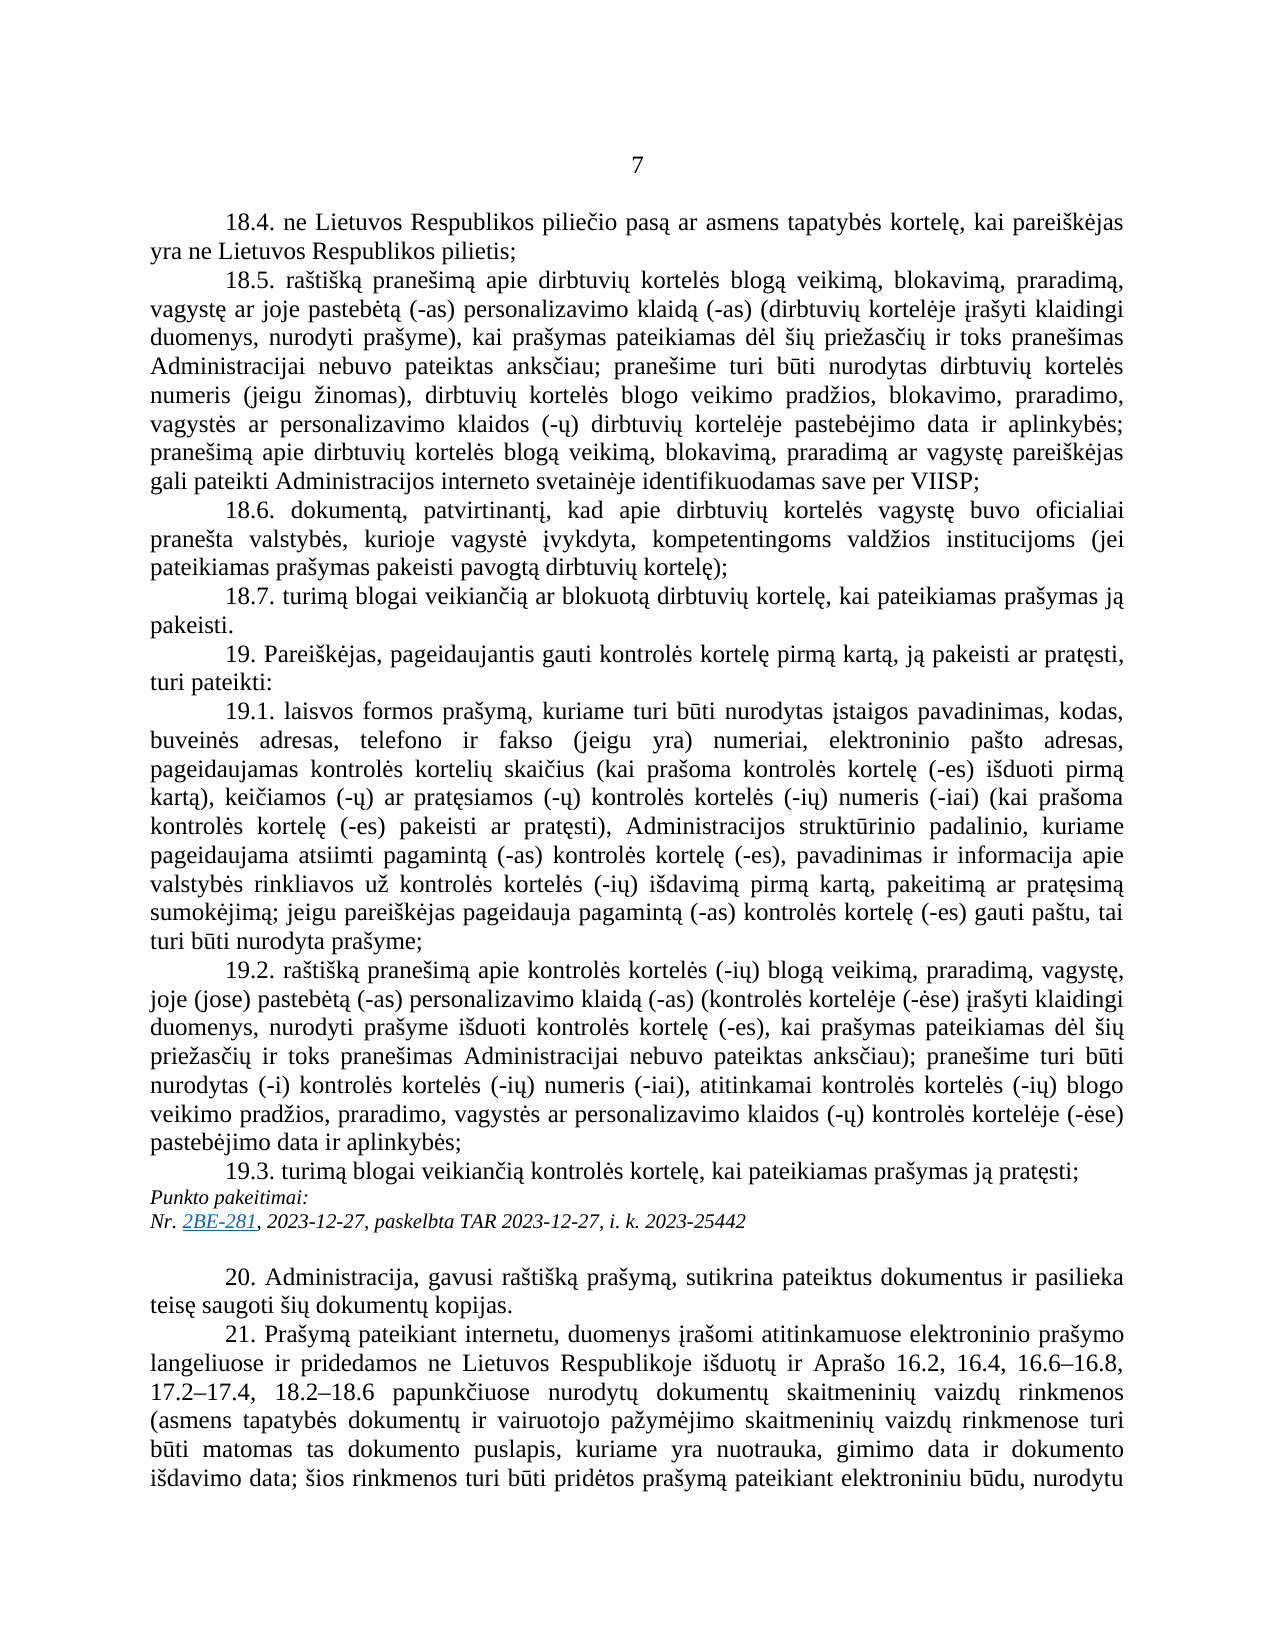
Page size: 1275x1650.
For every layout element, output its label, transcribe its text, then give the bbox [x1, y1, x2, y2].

text 18.5. raštišką pranešimą apie dirbtuvių kortelės blogą veikimą, blokavimą, praradimą, vagystę ar joje pastebėtą (-as) personalizavimo klaidą (-as) (dirbtuvių kortelėje įrašyti klaidingi duomenys, nurodyti prašyme), kai prašymas pateikiamas dėl šių priežasčių ir toks pranešimas Administracijai nebuvo pateiktas anksčiau; pranešime turi būti nurodytas dirbtuvių kortelės numeris (jeigu žinomas), dirbtuvių kortelės blogo veikimo pradžios, blokavimo, praradimo, vagystės ar personalizavimo klaidos (-ų) dirbtuvių kortelėje pastebėjimo data ir aplinkybės; pranešimą apie dirbtuvių kortelės blogą veikimą, blokavimą, praradimą ar vagystę pareiškėjas gali pateikti Administracijos interneto svetainėje identifikuodamas save per VIISP; [150, 265, 1125, 495]
text 19.1. laisvos formos prašymą, kuriame turi būti nurodytas įstaigos pavadinimas, kodas, buveinės adresas, telefono ir fakso (jeigu yra) numeriai, elektroninio pašto adresas, pageidaujamas kontrolės kortelių skaičius (kai prašoma kontrolės kortelę (-es) išduoti pirmą kartą), keičiamos (-ų) ar pratęsiamos (-ų) kontrolės kortelės (-ių) numeris (-iai) (kai prašoma kontrolės kortelę (-es) pakeisti ar pratęsti), Administracijos struktūrinio padalinio, kuriame pageidaujama atsiimti pagamintą (-as) kontrolės kortelę (-es), pavadinimas ir informacija apie valstybės rinkliavos už kontrolės kortelės (-ių) išdavimą pirmą kartą, pakeitimą ar pratęsimą sumokėjimą; jeigu pareiškėjas pageidauja pagamintą (-as) kontrolės kortelę (-es) gauti paštu, tai turi būti nurodyta prašyme; [150, 696, 1125, 955]
text Nr. 2BE-281, 2023-12-27, paskelbta TAR 2023-12-27, i. k. 2023-25442 [150, 1209, 1125, 1233]
text 21. Prašymą pateikiant internetu, duomenys įrašomi atitinkamuose elektroninio prašymo langeliuose ir pridedamos ne Lietuvos Respublikoje išduotų ir Aprašo 16.2, 16.4, 16.6–16.8, 17.2–17.4, 18.2–18.6 papunkčiuose nurodytų dokumentų skaitmeninių vaizdų rinkmenos (asmens tapatybės dokumentų ir vairuotojo pažymėjimo skaitmeninių vaizdų rinkmenose turi būti matomas tas dokumento puslapis, kuriame yra nuotrauka, gimimo data ir dokumento išdavimo data; šios rinkmenos turi būti pridėtos prašymą pateikiant elektroniniu būdu, nurodytu [150, 1319, 1125, 1492]
text 18.6. dokumentą, patvirtinantį, kad apie dirbtuvių kortelės vagystę buvo oficialiai pranešta valstybės, kurioje vagystė įvykdyta, kompetentingoms valdžios institucijoms (jei pateikiamas prašymas pakeisti pavogtą dirbtuvių kortelę); [150, 495, 1125, 581]
text 18.7. turimą blogai veikiančią ar blokuotą dirbtuvių kortelę, kai pateikiamas prašymas ją pakeisti. [150, 581, 1125, 639]
text Punkto pakeitimai: [150, 1185, 1125, 1209]
text 19. Pareiškėjas, pageidaujantis gauti kontrolės kortelę pirmą kartą, ją pakeisti ar pratęsti, turi pateikti: [150, 639, 1125, 696]
text 19.3. turimą blogai veikiančią kontrolės kortelę, kai pateikiamas prašymas ją pratęsti; [150, 1156, 1125, 1185]
text 19.2. raštišką pranešimą apie kontrolės kortelės (-ių) blogą veikimą, praradimą, vagystę, joje (jose) pastebėtą (-as) personalizavimo klaidą (-as) (kontrolės kortelėje (-ėse) įrašyti klaidingi duomenys, nurodyti prašyme išduoti kontrolės kortelę (-es), kai prašymas pateikiamas dėl šių priežasčių ir toks pranešimas Administracijai nebuvo pateiktas anksčiau); pranešime turi būti nurodytas (-i) kontrolės kortelės (-ių) numeris (-iai), atitinkamai kontrolės kortelės (-ių) blogo veikimo pradžios, praradimo, vagystės ar personalizavimo klaidos (-ų) kontrolės kortelėje (-ėse) pastebėjimo data ir aplinkybės; [150, 955, 1125, 1156]
text 20. Administracija, gavusi raštišką prašymą, sutikrina pateiktus dokumentus ir pasilieka teisę saugoti šių dokumentų kopijas. [150, 1262, 1125, 1319]
text 18.4. ne Lietuvos Respublikos piliečio pasą ar asmens tapatybės kortelę, kai pareiškėjas yra ne Lietuvos Respublikos pilietis; [150, 207, 1125, 265]
